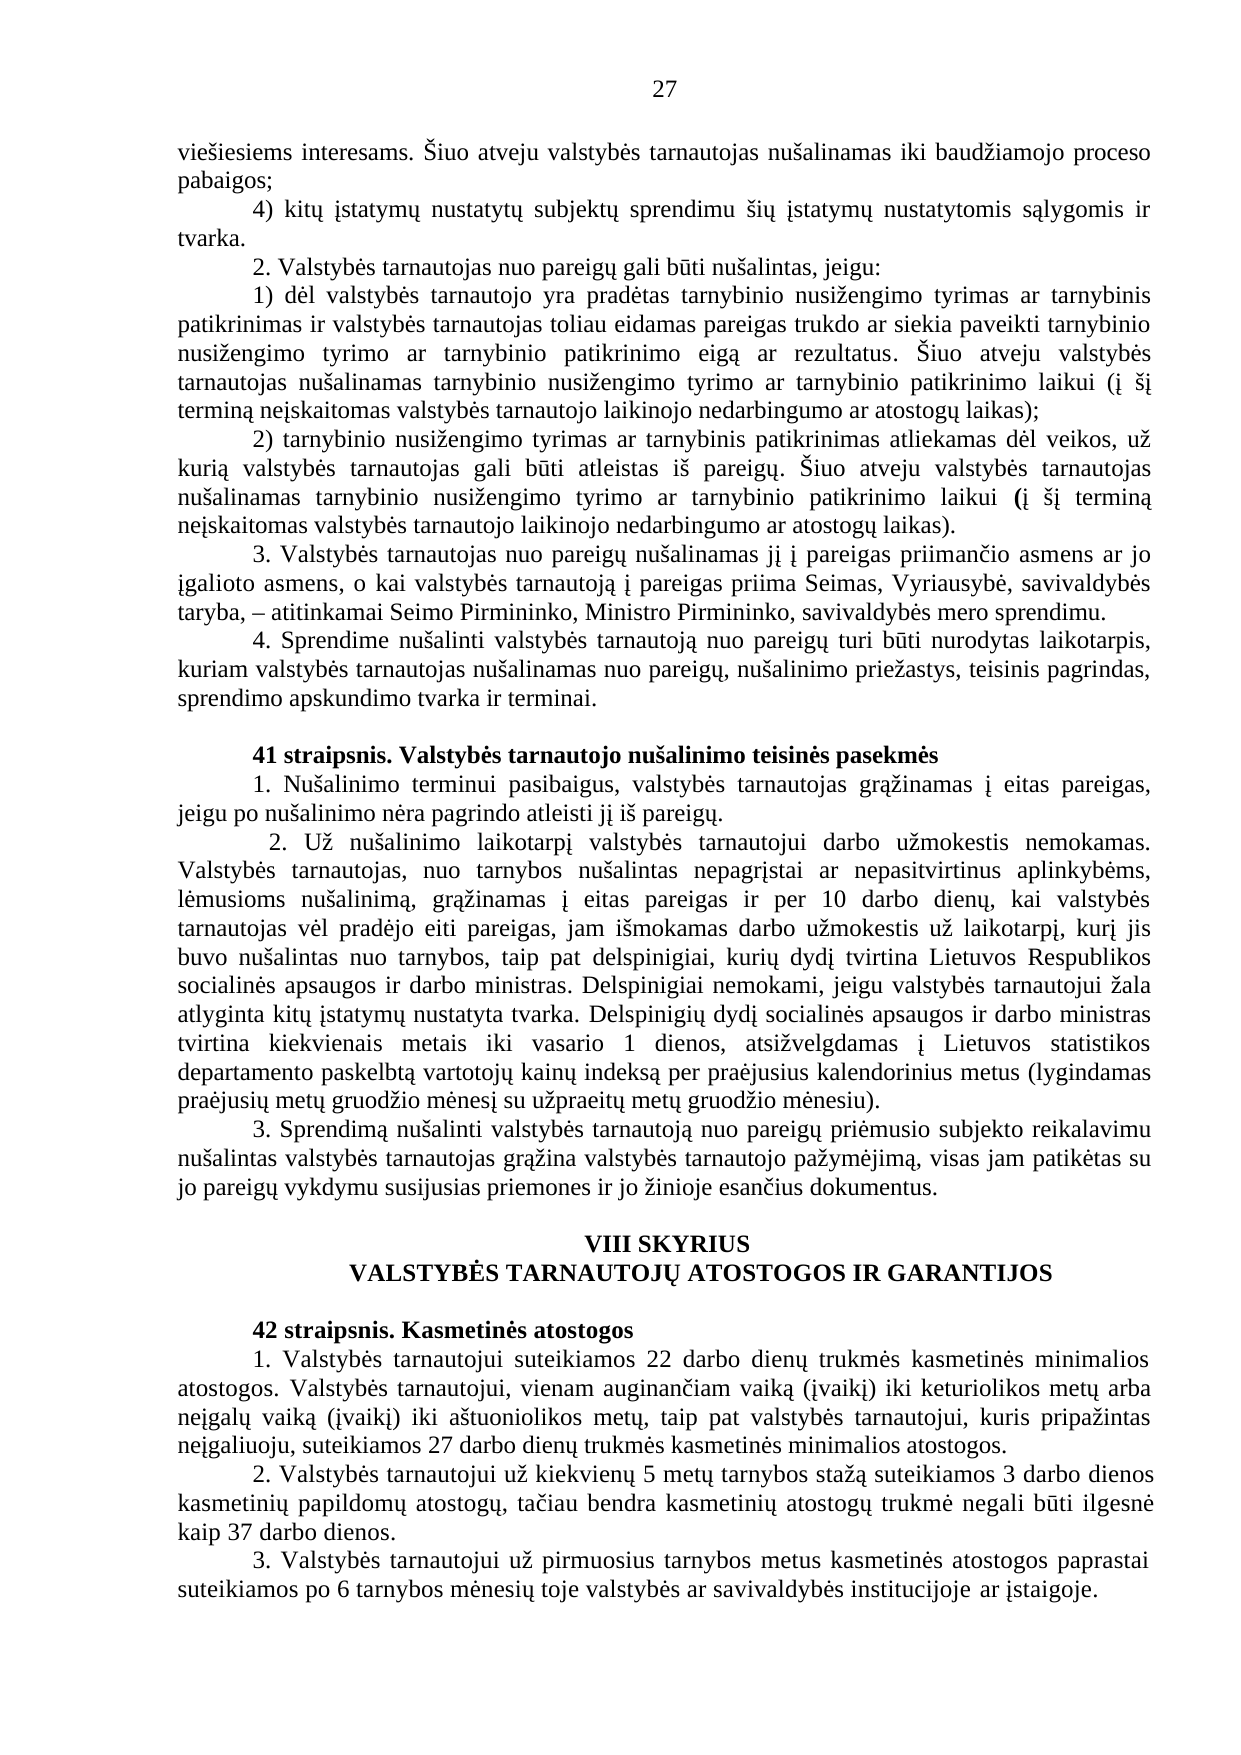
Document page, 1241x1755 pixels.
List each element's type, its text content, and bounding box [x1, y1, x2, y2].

text 1. Nušalinimo terminui pasibaigus, valstybės tarnautojas grąžinamas į eitas pareigas, jeigu po nušalinimo nėra pagrindo atleisti jį iš pareigų. [177, 769, 1152, 827]
text 2) tarnybinio nusižengimo tyrimas ar tarnybinis patikrinimas atliekamas dėl veikos, už kurią valstybės tarnautojas gali būti atleistas iš pareigų. Šiuo atveju valstybės tarnautojas nušalinamas tarnybinio nusižengimo tyrimo ar tarnybinio patikrinimo laikui (į šį terminą neįskaitomas valstybės tarnautojo laikinojo nedarbingumo ar atostogų laikas). [177, 424, 1152, 539]
text 1. Valstybės tarnautojui suteikiamos 22 darbo dienų trukmės kasmetinės minimalios atostogos. Valstybės tarnautojui, vienam auginančiam vaiką (įvaikį) iki keturiolikos metų arba neįgalų vaiką (įvaikį) iki aštuoniolikos metų, taip pat valstybės tarnautojui, kuris pripažintas neįgaliuoju, suteikiamos 27 darbo dienų trukmės kasmetinės minimalios atostogos. [177, 1344, 1152, 1459]
text 3. Valstybės tarnautojas nuo pareigų nušalinamas jį į pareigas priimančio asmens ar jo įgalioto asmens, o kai valstybės tarnautoją į pareigas priima Seimas, Vyriausybė, savivaldybės taryba, – atitinkamai Seimo Pirmininko, Ministro Pirmininko, savivaldybės mero sprendimu. [177, 539, 1152, 625]
text 4. Sprendime nušalinti valstybės tarnautoją nuo pareigų turi būti nurodytas laikotarpis, kuriam valstybės tarnautojas nušalinamas nuo pareigų, nušalinimo priežastys, teisinis pagrindas, sprendimo apskundimo tvarka ir terminai. [177, 625, 1152, 712]
text 2. Už nušalinimo laikotarpį valstybės tarnautojui darbo užmokestis nemokamas. Valstybės tarnautojas, nuo tarnybos nušalintas nepagrįstai ar nepasitvirtinus aplinkybėms, lėmusioms nušalinimą, grąžinamas į eitas pareigas ir per 10 darbo dienų, kai valstybės tarnautojas vėl pradėjo eiti pareigas, jam išmokamas darbo užmokestis už laikotarpį, kurį jis buvo nušalintas nuo tarnybos, taip pat delspinigiai, kurių dydį tvirtina Lietuvos Respublikos socialinės apsaugos ir darbo ministras. Delspinigiai nemokami, jeigu valstybės tarnautojui žala atlyginta kitų įstatymų nustatyta tvarka. Delspinigių dydį socialinės apsaugos ir darbo ministras tvirtina kiekvienais metais iki vasario 1 dienos, atsižvelgdamas į Lietuvos statistikos departamento paskelbtą vartotojų kainų indeksą per praėjusius kalendorinius metus (lygindamas praėjusių metų gruodžio mėnesį su užpraeitų metų gruodžio mėnesiu). [177, 827, 1152, 1114]
text 1) dėl valstybės tarnautojo yra pradėtas tarnybinio nusižengimo tyrimas ar tarnybinis patikrinimas ir valstybės tarnautojas toliau eidamas pareigas trukdo ar siekia paveikti tarnybinio nusižengimo tyrimo ar tarnybinio patikrinimo eigą ar rezultatus. Šiuo atveju valstybės tarnautojas nušalinamas tarnybinio nusižengimo tyrimo ar tarnybinio patikrinimo laikui (į šį terminą neįskaitomas valstybės tarnautojo laikinojo nedarbingumo ar atostogų laikas); [177, 280, 1152, 424]
text VIII SKYRIUS [177, 1229, 1157, 1258]
text viešiesiems interesams. Šiuo atveju valstybės tarnautojas nušalinamas iki baudžiamojo proceso pabaigos; [177, 137, 1152, 194]
text 2. Valstybės tarnautojas nuo pareigų gali būti nušalintas, jeigu: [177, 252, 1152, 280]
text 42 straipsnis. Kasmetinės atostogos [177, 1315, 1152, 1344]
text VALSTYBĖS TARNAUTOJŲ ATOSTOGOS IR GARANTIJOS [177, 1258, 1152, 1287]
text 41 straipsnis. Valstybės tarnautojo nušalinimo teisinės pasekmės [177, 740, 1152, 769]
text 4) kitų įstatymų nustatytų subjektų sprendimu šių įstatymų nustatytomis sąlygomis ir tvarka. [177, 194, 1152, 252]
text 2. Valstybės tarnautojui už kiekvienų 5 metų tarnybos stažą suteikiamos 3 darbo dienos kasmetinių papildomų atostogų, tačiau bendra kasmetinių atostogų trukmė negali būti ilgesnė kaip 37 darbo dienos. [177, 1459, 1157, 1545]
text 3. Valstybės tarnautojui už pirmuosius tarnybos metus kasmetinės atostogos paprastai suteikiamos po 6 tarnybos mėnesių toje valstybės ar savivaldybės institucijoje ar įstaigoje. [177, 1545, 1152, 1603]
text 3. Sprendimą nušalinti valstybės tarnautoją nuo pareigų priėmusio subjekto reikalavimu nušalintas valstybės tarnautojas grąžina valstybės tarnautojo pažymėjimą, visas jam patikėtas su jo pareigų vykdymu susijusias priemones ir jo žinioje esančius dokumentus. [177, 1114, 1152, 1200]
